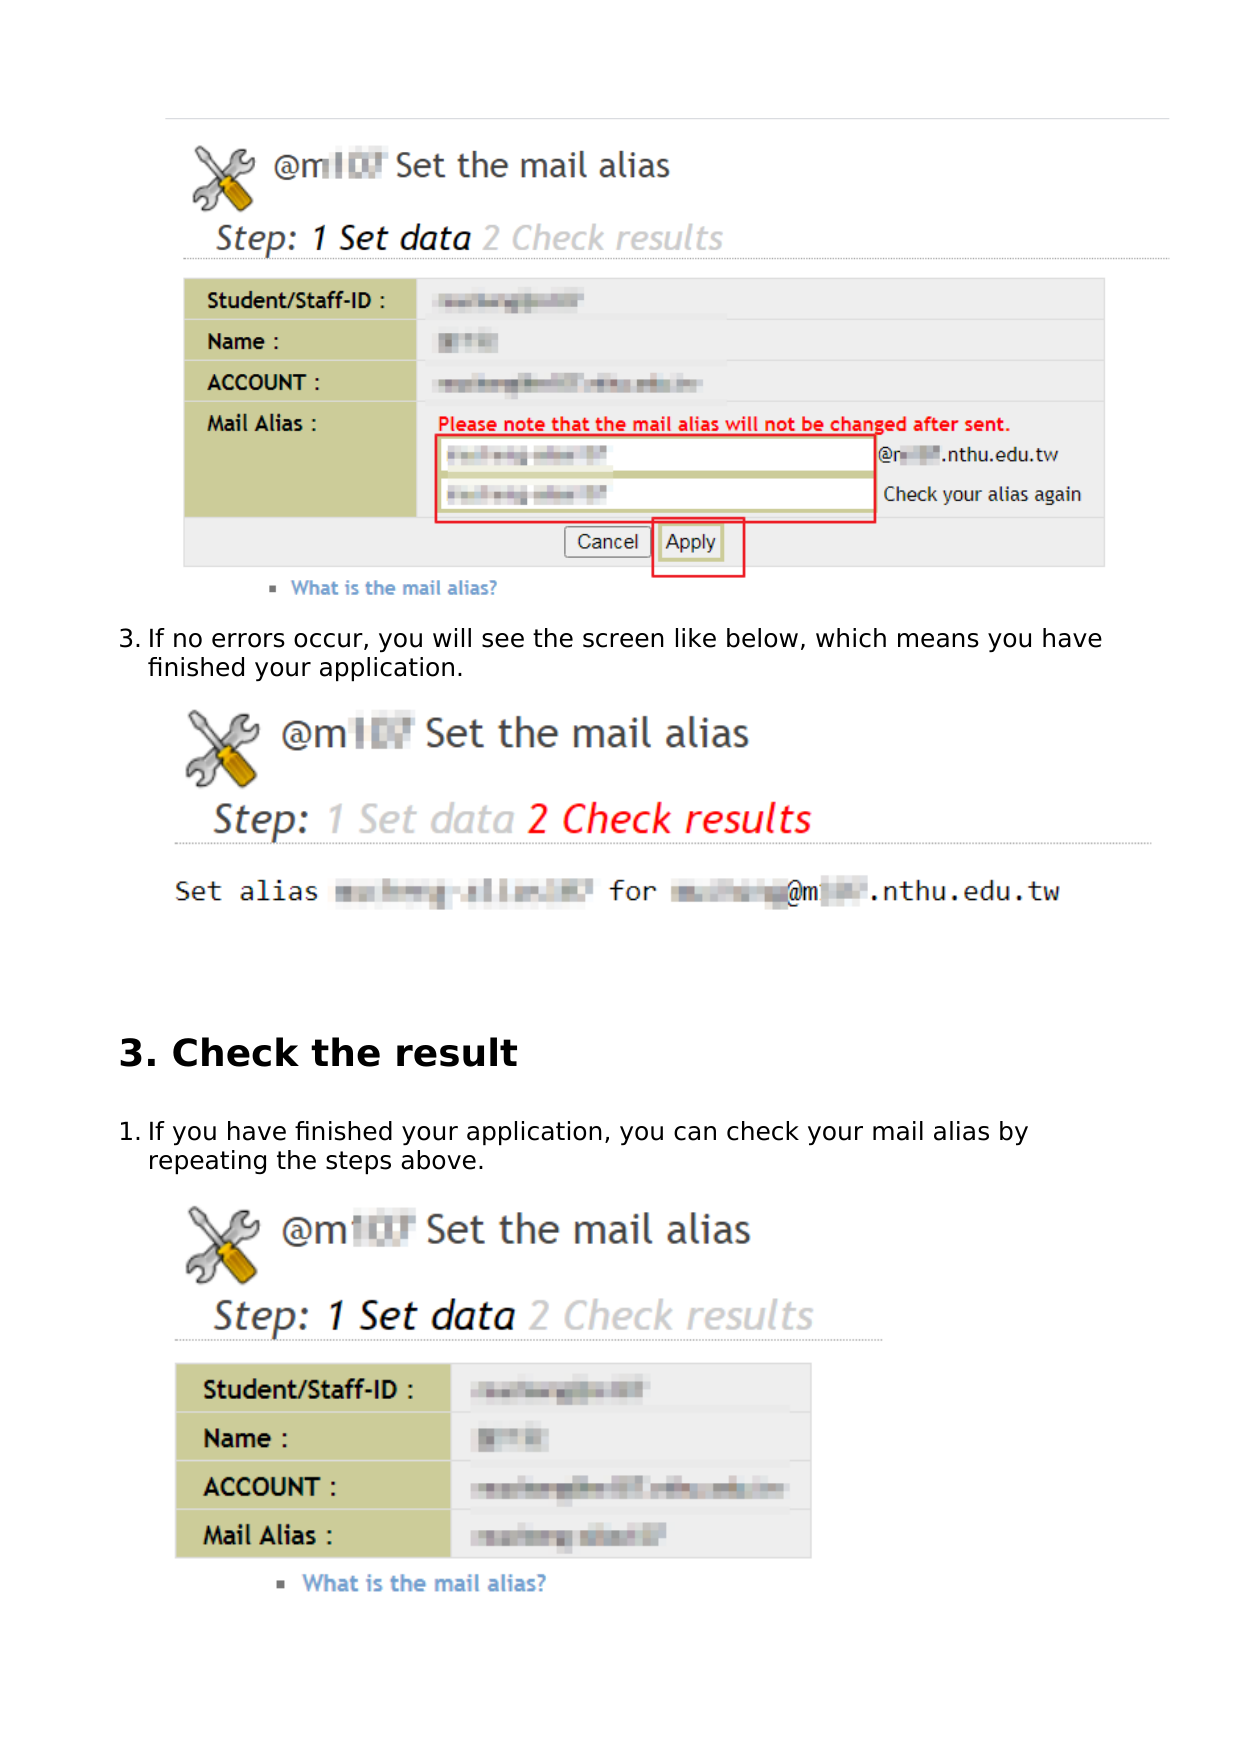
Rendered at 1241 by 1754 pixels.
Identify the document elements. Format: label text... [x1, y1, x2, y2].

subtitle 3. Check the result [118, 1031, 1122, 1075]
picture [147, 682, 1152, 977]
picture [165, 118, 1170, 624]
list If you have finished your application, you can check your mail alias by repeating the steps above. [118, 1117, 1122, 1622]
list If no errors occur, you will see the screen like below, which means you have finished your application. [118, 624, 1122, 977]
list [142, 118, 165, 624]
picture [147, 1175, 884, 1623]
